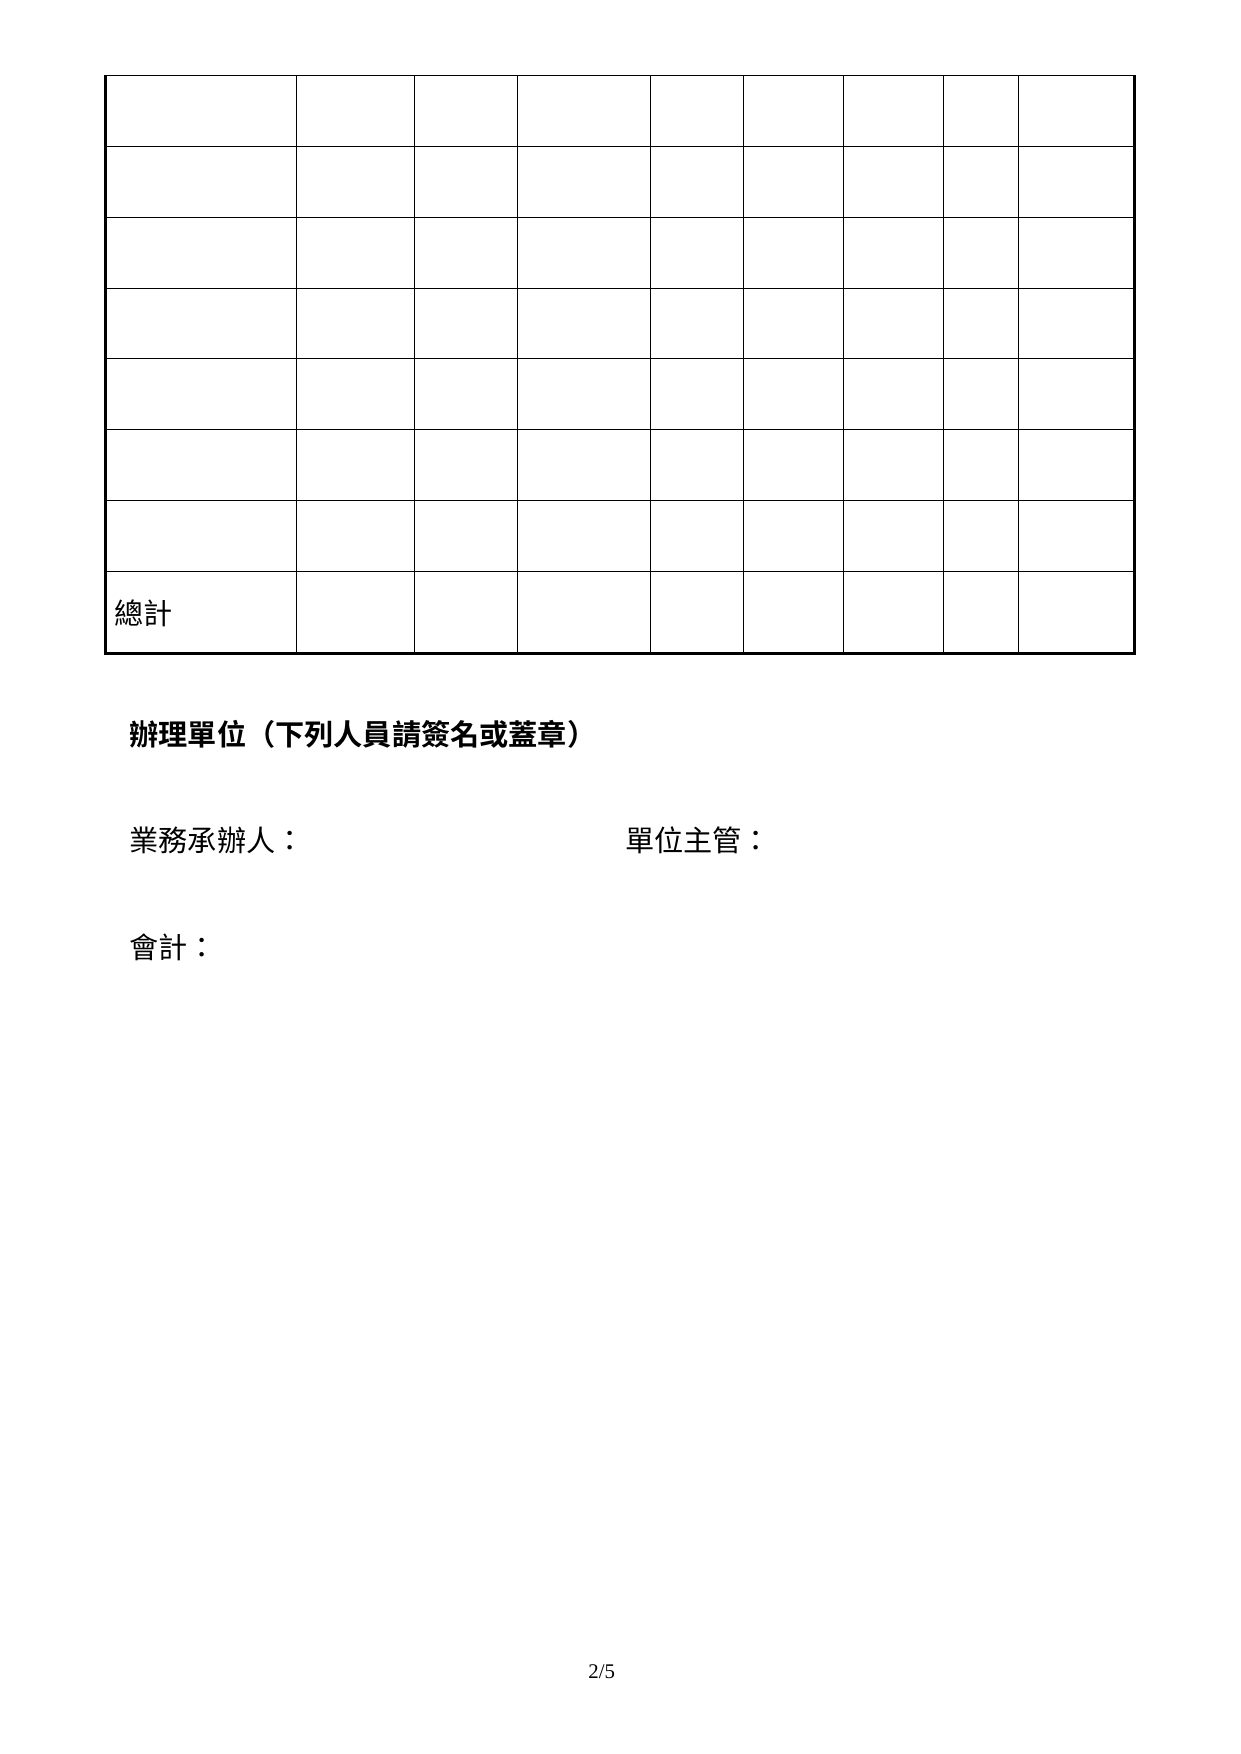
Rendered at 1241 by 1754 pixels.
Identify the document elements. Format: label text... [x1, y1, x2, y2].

table_cell [651, 289, 743, 358]
table_cell [944, 572, 1018, 652]
table_cell [1019, 289, 1133, 358]
table_cell [518, 501, 650, 571]
table_cell [107, 76, 296, 146]
table_cell [297, 501, 414, 571]
table_cell [744, 501, 843, 571]
table_cell [651, 572, 743, 652]
table_cell [844, 289, 943, 358]
table_cell [415, 359, 517, 429]
table_cell [744, 218, 843, 287]
table_cell [844, 501, 943, 571]
table_cell [297, 572, 414, 652]
table_cell [518, 289, 650, 358]
table_cell [1019, 572, 1133, 652]
table_cell [518, 147, 650, 217]
table_cell [844, 359, 943, 429]
table_cell [944, 359, 1018, 429]
table_cell [651, 501, 743, 571]
table_cell [297, 218, 414, 287]
table_cell [518, 359, 650, 429]
table_cell [415, 289, 517, 358]
table_cell [744, 430, 843, 500]
table_cell [744, 147, 843, 217]
table_cell [1019, 430, 1133, 500]
table_cell [297, 289, 414, 358]
table_cell [297, 430, 414, 500]
table_cell [844, 218, 943, 287]
table_cell [744, 572, 843, 652]
table_cell [518, 218, 650, 287]
table_cell [944, 76, 1018, 146]
table_cell [744, 76, 843, 146]
table_cell [415, 572, 517, 652]
table_cell [297, 147, 414, 217]
table_cell [1019, 147, 1133, 217]
table_cell [415, 430, 517, 500]
table_cell [844, 572, 943, 652]
table_cell 總計 [107, 572, 296, 652]
table_cell [107, 289, 296, 358]
table_cell [415, 76, 517, 146]
table_cell [415, 501, 517, 571]
table_cell 會計： [118, 899, 1109, 1005]
table_cell [744, 359, 843, 429]
table_cell [415, 218, 517, 287]
table_cell [297, 76, 414, 146]
table_cell [744, 289, 843, 358]
table_cell [1019, 218, 1133, 287]
table_cell [651, 76, 743, 146]
table_cell [297, 359, 414, 429]
table_cell [107, 430, 296, 500]
table_cell [107, 147, 296, 217]
table_cell [107, 218, 296, 287]
table_cell [107, 359, 296, 429]
table_cell [415, 147, 517, 217]
table_cell [651, 430, 743, 500]
table_cell [844, 147, 943, 217]
table_cell [518, 572, 650, 652]
table_cell [944, 501, 1018, 571]
table_cell [1019, 76, 1133, 146]
table_cell [944, 430, 1018, 500]
table_cell [944, 218, 1018, 287]
table_cell [651, 147, 743, 217]
table_cell [844, 430, 943, 500]
table_cell 單位主管： [614, 792, 1109, 899]
table_cell [844, 76, 943, 146]
table_cell [944, 147, 1018, 217]
table_cell [518, 430, 650, 500]
table_header 辦理單位（下列人員請簽名或蓋章） [118, 686, 1109, 792]
table_cell [107, 501, 296, 571]
table_cell [651, 359, 743, 429]
table_cell [1019, 359, 1133, 429]
table_cell 業務承辦人： [118, 792, 614, 899]
table_cell [1019, 501, 1133, 571]
table_cell [651, 218, 743, 287]
table_cell [518, 76, 650, 146]
table_cell [944, 289, 1018, 358]
